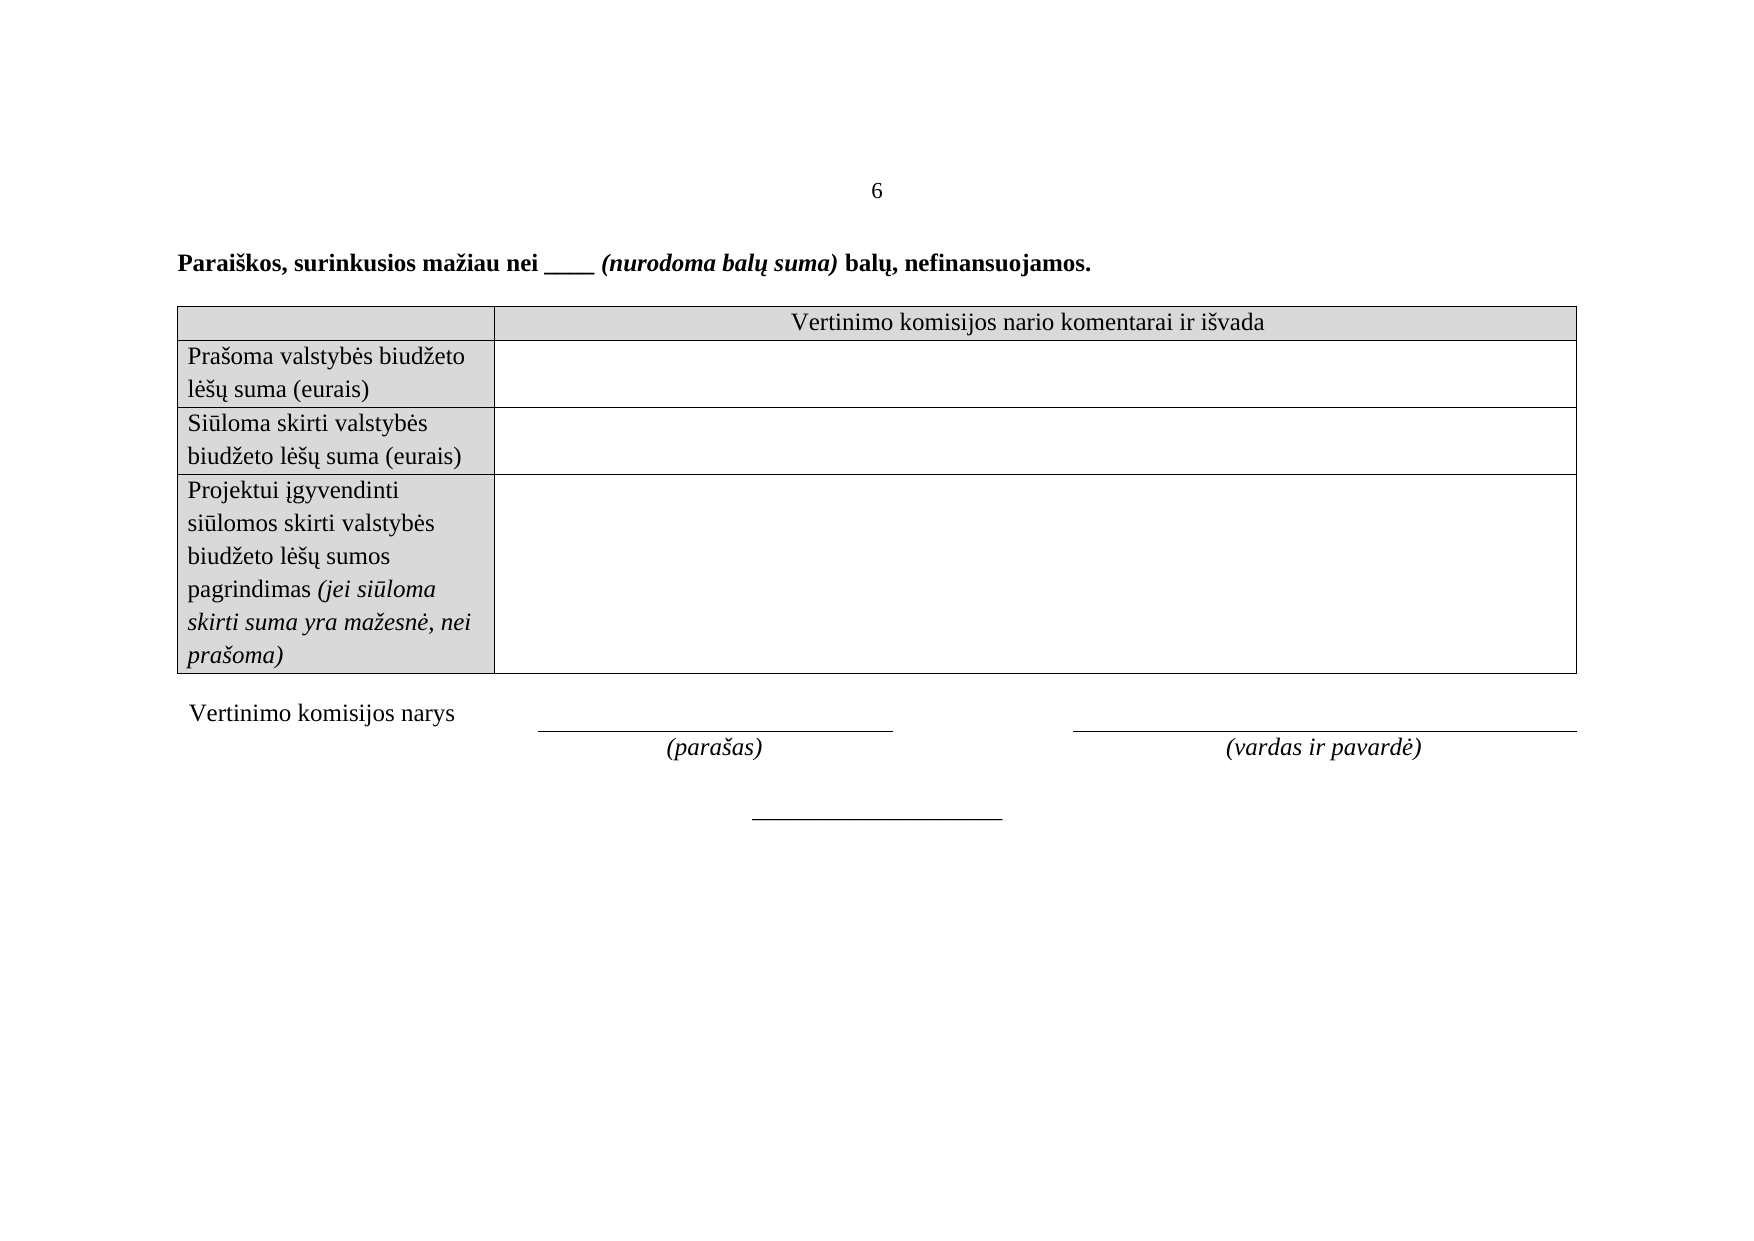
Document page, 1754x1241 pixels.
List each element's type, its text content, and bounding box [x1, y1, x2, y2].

table_cell [495, 408, 1576, 474]
table_cell [495, 341, 1576, 407]
table_cell (parašas) [538, 732, 893, 765]
table_cell [495, 475, 1576, 673]
table_cell Siūloma skirti valstybės biudžeto lėšų suma (eurais) [178, 408, 494, 474]
table_header [893, 698, 1073, 731]
table_header Vertinimo komisijos nario komentarai ir išvada [495, 307, 1576, 340]
table_cell (vardas ir pavardė) [1073, 732, 1577, 765]
table_cell Projektui įgyvendinti siūlomos skirti valstybės biudžeto lėšų sumos pagrindimas (jei siūloma skirti suma yra mažesnė, nei prašoma) [178, 475, 494, 673]
table_header [538, 698, 893, 731]
table_cell [177, 731, 537, 765]
text Paraiškos, surinkusios mažiau nei ____ (nurodoma balų suma) balų, nefinansuojamos. [177, 248, 1577, 277]
table_header [178, 307, 494, 340]
table_header Vertinimo komisijos narys [177, 698, 537, 731]
table_header [1073, 698, 1577, 731]
table_cell [893, 731, 1073, 765]
table_cell Prašoma valstybės biudžeto lėšų suma (eurais) [178, 341, 494, 407]
text ____________________ [177, 794, 1577, 822]
